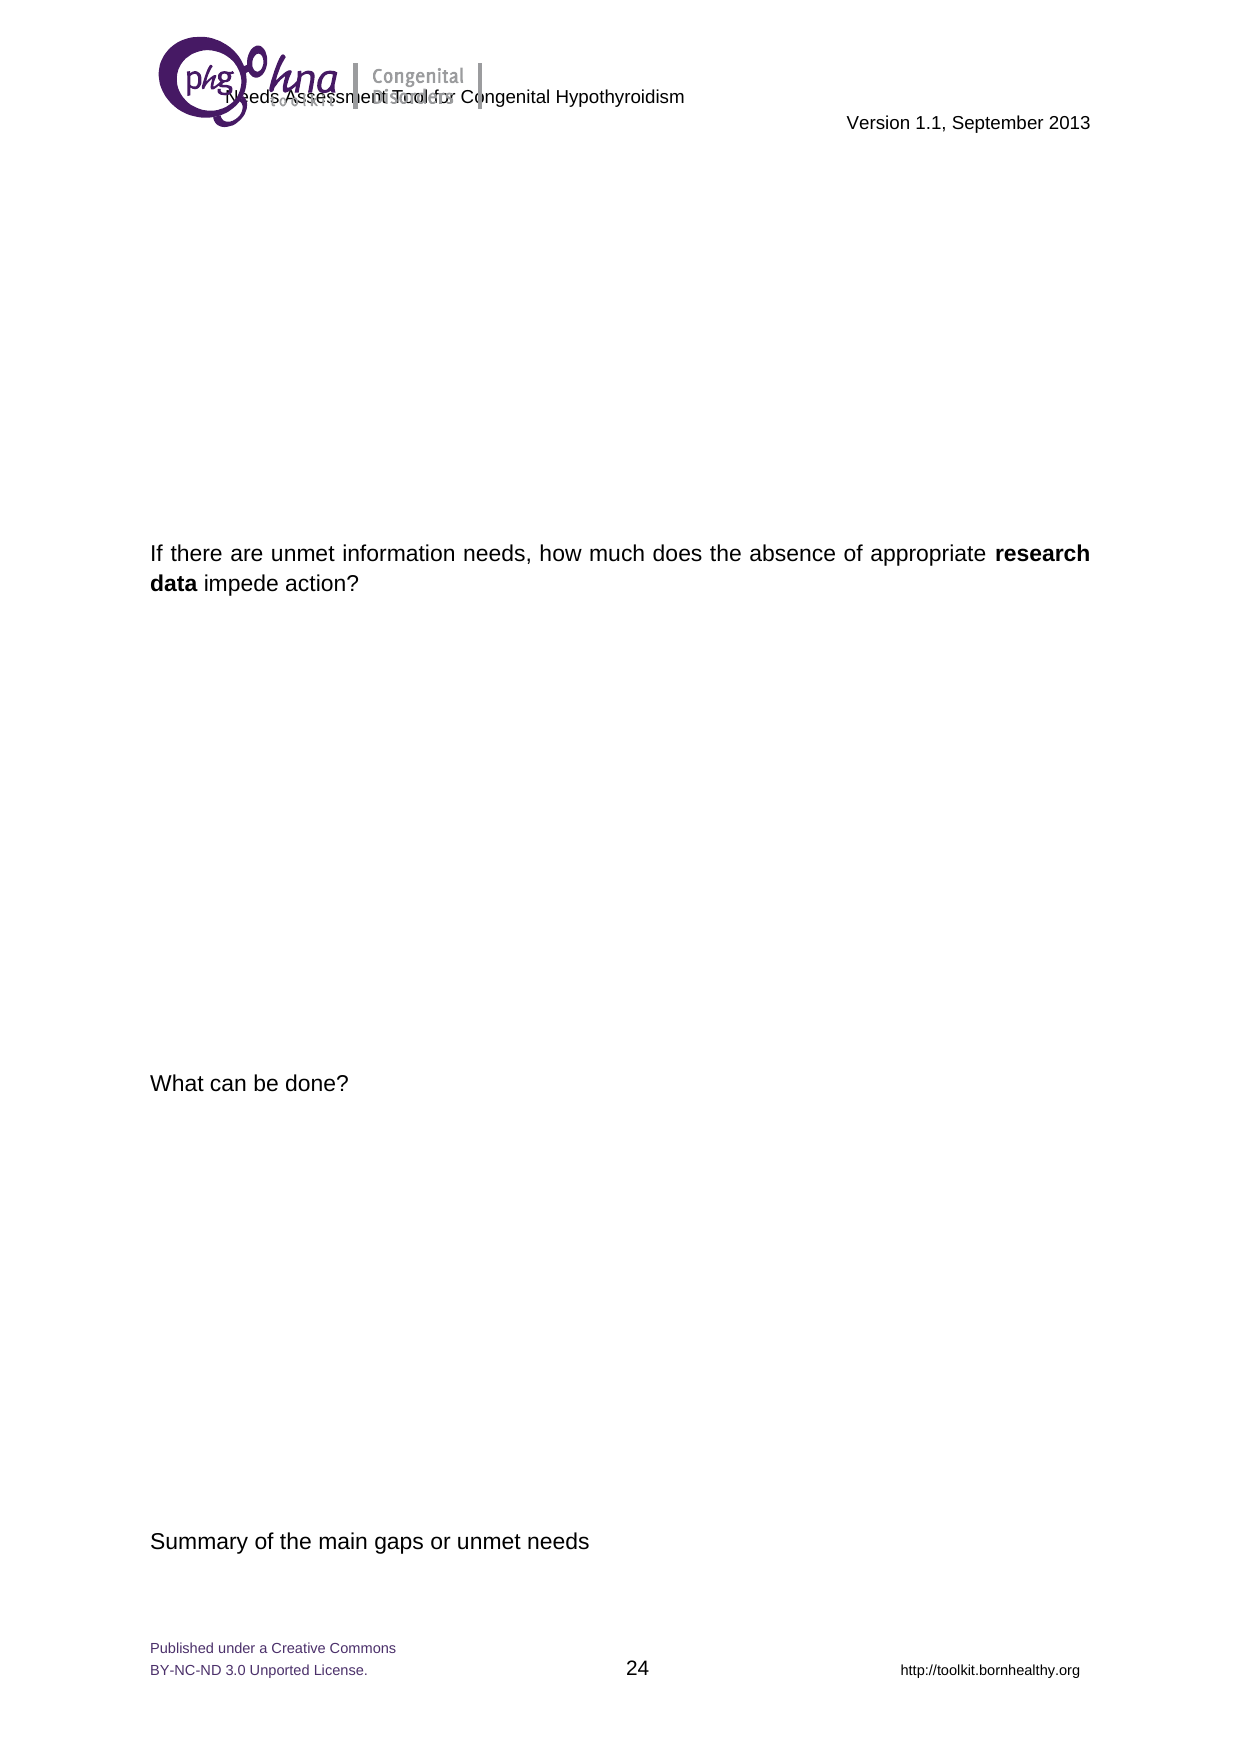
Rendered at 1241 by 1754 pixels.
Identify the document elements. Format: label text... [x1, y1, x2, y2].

subtitle If there are unmet information needs, how much does the absence of appropriate research data impede action? [150, 537, 1090, 596]
subtitle What can be done? [150, 1067, 1090, 1096]
subtitle Summary of the main gaps or unmet needs [150, 1525, 1090, 1554]
